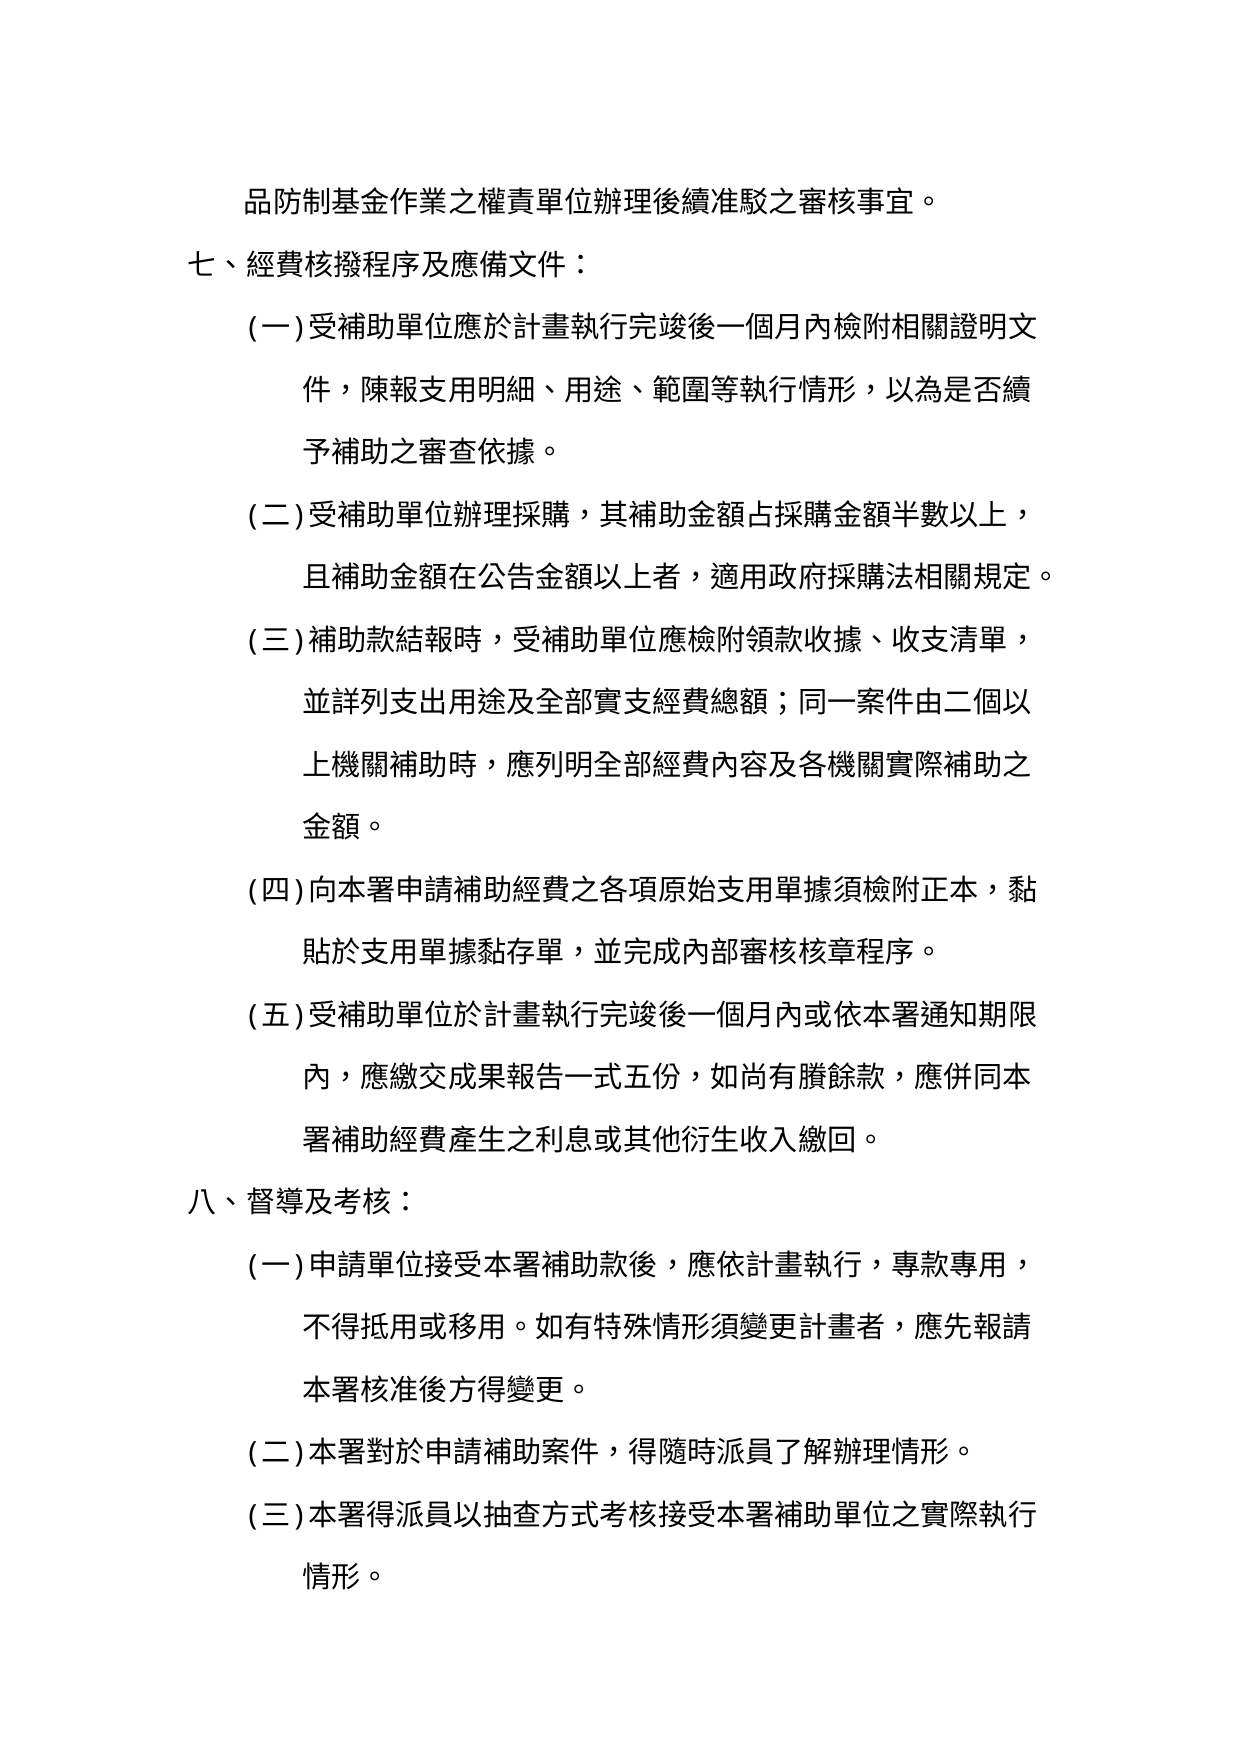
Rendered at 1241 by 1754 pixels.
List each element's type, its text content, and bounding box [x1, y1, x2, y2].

text 品防制基金作業之權責單位辦理後續准駁之審核事宜。 [244, 158, 1053, 221]
text (一)申請單位接受本署補助款後，應依計畫執行，專款專用，不得抵用或移用。如有特殊情形須變更計畫者，應先報請本署核准後方得變更。 [244, 1221, 1053, 1408]
text (一)受補助單位應於計畫執行完竣後一個月內檢附相關證明文件，陳報支用明細、用途、範圍等執行情形，以為是否續予補助之審查依據。 [244, 283, 1053, 471]
text (四)向本署申請補助經費之各項原始支用單據須檢附正本，黏貼於支用單據黏存單，並完成內部審核核章程序。 [244, 846, 1053, 971]
text 七、經費核撥程序及應備文件： [187, 221, 1053, 283]
text (三)補助款結報時，受補助單位應檢附領款收據、收支清單，並詳列支出用途及全部實支經費總額；同一案件由二個以上機關補助時，應列明全部經費內容及各機關實際補助之金額。 [244, 596, 1053, 846]
text (三)本署得派員以抽查方式考核接受本署補助單位之實際執行情形。 [244, 1471, 1053, 1596]
text 八、督導及考核： [187, 1158, 1053, 1221]
text (二)受補助單位辦理採購，其補助金額占採購金額半數以上，且補助金額在公告金額以上者，適用政府採購法相關規定。 [244, 471, 1053, 596]
text (五)受補助單位於計畫執行完竣後一個月內或依本署通知期限內，應繳交成果報告一式五份，如尚有賸餘款，應併同本署補助經費產生之利息或其他衍生收入繳回。 [244, 971, 1053, 1158]
text (二)本署對於申請補助案件，得隨時派員了解辦理情形。 [244, 1408, 1053, 1471]
